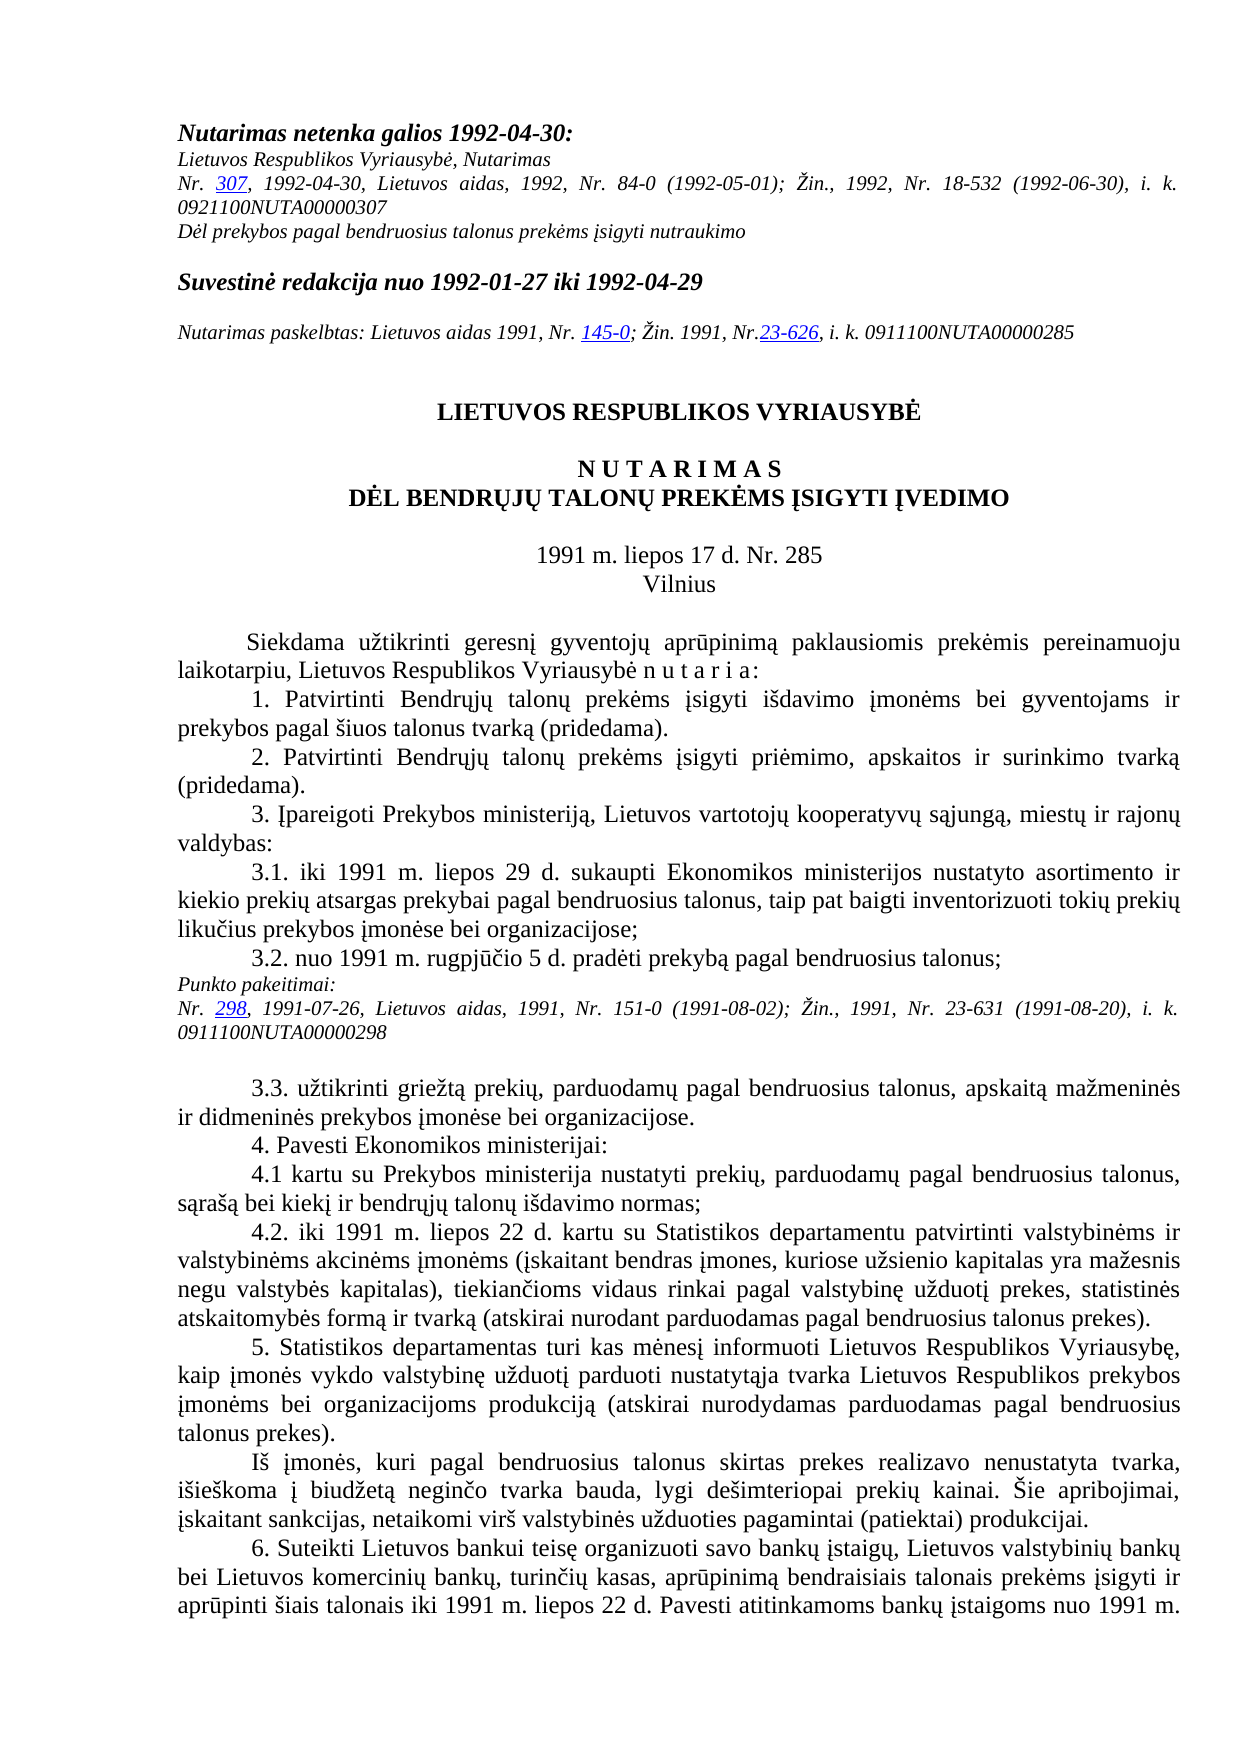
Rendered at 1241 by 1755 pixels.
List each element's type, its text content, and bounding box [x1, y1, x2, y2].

text 4.1 kartu su Prekybos ministerija nustatyti prekių, parduodamų pagal bendruosius talonus, sąrašą bei kiekį ir bendrųjų talonų išdavimo normas; [177, 1159, 1181, 1217]
text 1. Patvirtinti Bendrųjų talonų prekėms įsigyti išdavimo įmonėms bei gyventojams ir prekybos pagal šiuos talonus tvarką (pridedama). [177, 684, 1181, 742]
text 6. Suteikti Lietuvos bankui teisę organizuoti savo bankų įstaigų, Lietuvos valstybinių bankų bei Lietuvos komercinių bankų, turinčių kasas, aprūpinimą bendraisiais talonais prekėms įsigyti ir aprūpinti šiais talonais iki 1991 m. liepos 22 d. Pavesti atitinkamoms bankų įstaigoms nuo 1991 m. [177, 1533, 1181, 1619]
text N U T A R I M A S [177, 454, 1181, 483]
text 4.2. iki 1991 m. liepos 22 d. kartu su Statistikos departamentu patvirtinti valstybinėms ir valstybinėms akcinėms įmonėms (įskaitant bendras įmones, kuriose užsienio kapitalas yra mažesnis negu valstybės kapitalas), tiekiančioms vidaus rinkai pagal valstybinę užduotį prekes, statistinės atskaitomybės formą ir tvarką (atskirai nurodant parduodamas pagal bendruosius talonus prekes). [177, 1217, 1181, 1332]
text Punkto pakeitimai: [177, 972, 1181, 996]
text Nr. 307, 1992-04-30, Lietuvos aidas, 1992, Nr. 84-0 (1992-05-01); Žin., 1992, Nr. 18-532 (1992-06-30), i. k. 0921100NUTA00000307 [177, 171, 1181, 219]
text 5. Statistikos departamentas turi kas mėnesį informuoti Lietuvos Respublikos Vyriausybę, kaip įmonės vykdo valstybinę užduotį parduoti nustatytąja tvarka Lietuvos Respublikos prekybos įmonėms bei organizacijoms produkciją (atskirai nurodydamas parduodamas pagal bendruosius talonus prekes). [177, 1332, 1181, 1447]
text Vilnius [177, 569, 1181, 598]
text Suvestinė redakcija nuo 1992-01-27 iki 1992-04-29 [177, 267, 1181, 296]
text Nutarimas netenka galios 1992-04-30: [177, 118, 1181, 147]
text Lietuvos Respublikos Vyriausybė, Nutarimas [177, 147, 1181, 171]
text 3.3. užtikrinti griežtą prekių, parduodamų pagal bendruosius talonus, apskaitą mažmeninės ir didmeninės prekybos įmonėse bei organizacijose. [177, 1073, 1181, 1130]
text 3. Įpareigoti Prekybos ministeriją, Lietuvos vartotojų kooperatyvų sąjungą, miestų ir rajonų valdybas: [177, 799, 1181, 857]
text 2. Patvirtinti Bendrųjų talonų prekėms įsigyti priėmimo, apskaitos ir surinkimo tvarką (pridedama). [177, 742, 1181, 799]
text Siekdama užtikrinti geresnį gyventojų aprūpinimą paklausiomis prekėmis pereinamuoju laikotarpiu, Lietuvos Respublikos Vyriausybė nutaria: [177, 627, 1181, 684]
text DĖL BENDRŲJŲ TALONŲ PREKĖMS ĮSIGYTI ĮVEDIMO [177, 483, 1181, 512]
text 1991 m. liepos 17 d. Nr. 285 [177, 541, 1181, 569]
text Nr. 298, 1991-07-26, Lietuvos aidas, 1991, Nr. 151-0 (1991-08-02); Žin., 1991, Nr. 23-631 (1991-08-20), i. k. 0911100NUTA00000298 [177, 996, 1181, 1044]
text LIETUVOS RESPUBLIKOS VYRIAUSYBĖ [177, 397, 1181, 426]
text 4. Pavesti Ekonomikos ministerijai: [177, 1130, 1181, 1159]
text Iš įmonės, kuri pagal bendruosius talonus skirtas prekes realizavo nenustatyta tvarka, išieškoma į biudžetą neginčo tvarka bauda, lygi dešimteriopai prekių kainai. Šie apribojimai, įskaitant sankcijas, netaikomi virš valstybinės užduoties pagamintai (patiektai) produkcijai. [177, 1447, 1181, 1533]
text 3.1. iki 1991 m. liepos 29 d. sukaupti Ekonomikos ministerijos nustatyto asortimento ir kiekio prekių atsargas prekybai pagal bendruosius talonus, taip pat baigti inventorizuoti tokių prekių likučius prekybos įmonėse bei organizacijose; [177, 857, 1181, 943]
text 3.2. nuo 1991 m. rugpjūčio 5 d. pradėti prekybą pagal bendruosius talonus; [177, 943, 1181, 972]
text Nutarimas paskelbtas: Lietuvos aidas 1991, Nr. 145-0; Žin. 1991, Nr.23-626, i. k. 0911100NUTA00000285 [177, 320, 1181, 344]
text Dėl prekybos pagal bendruosius talonus prekėms įsigyti nutraukimo [177, 219, 1181, 243]
